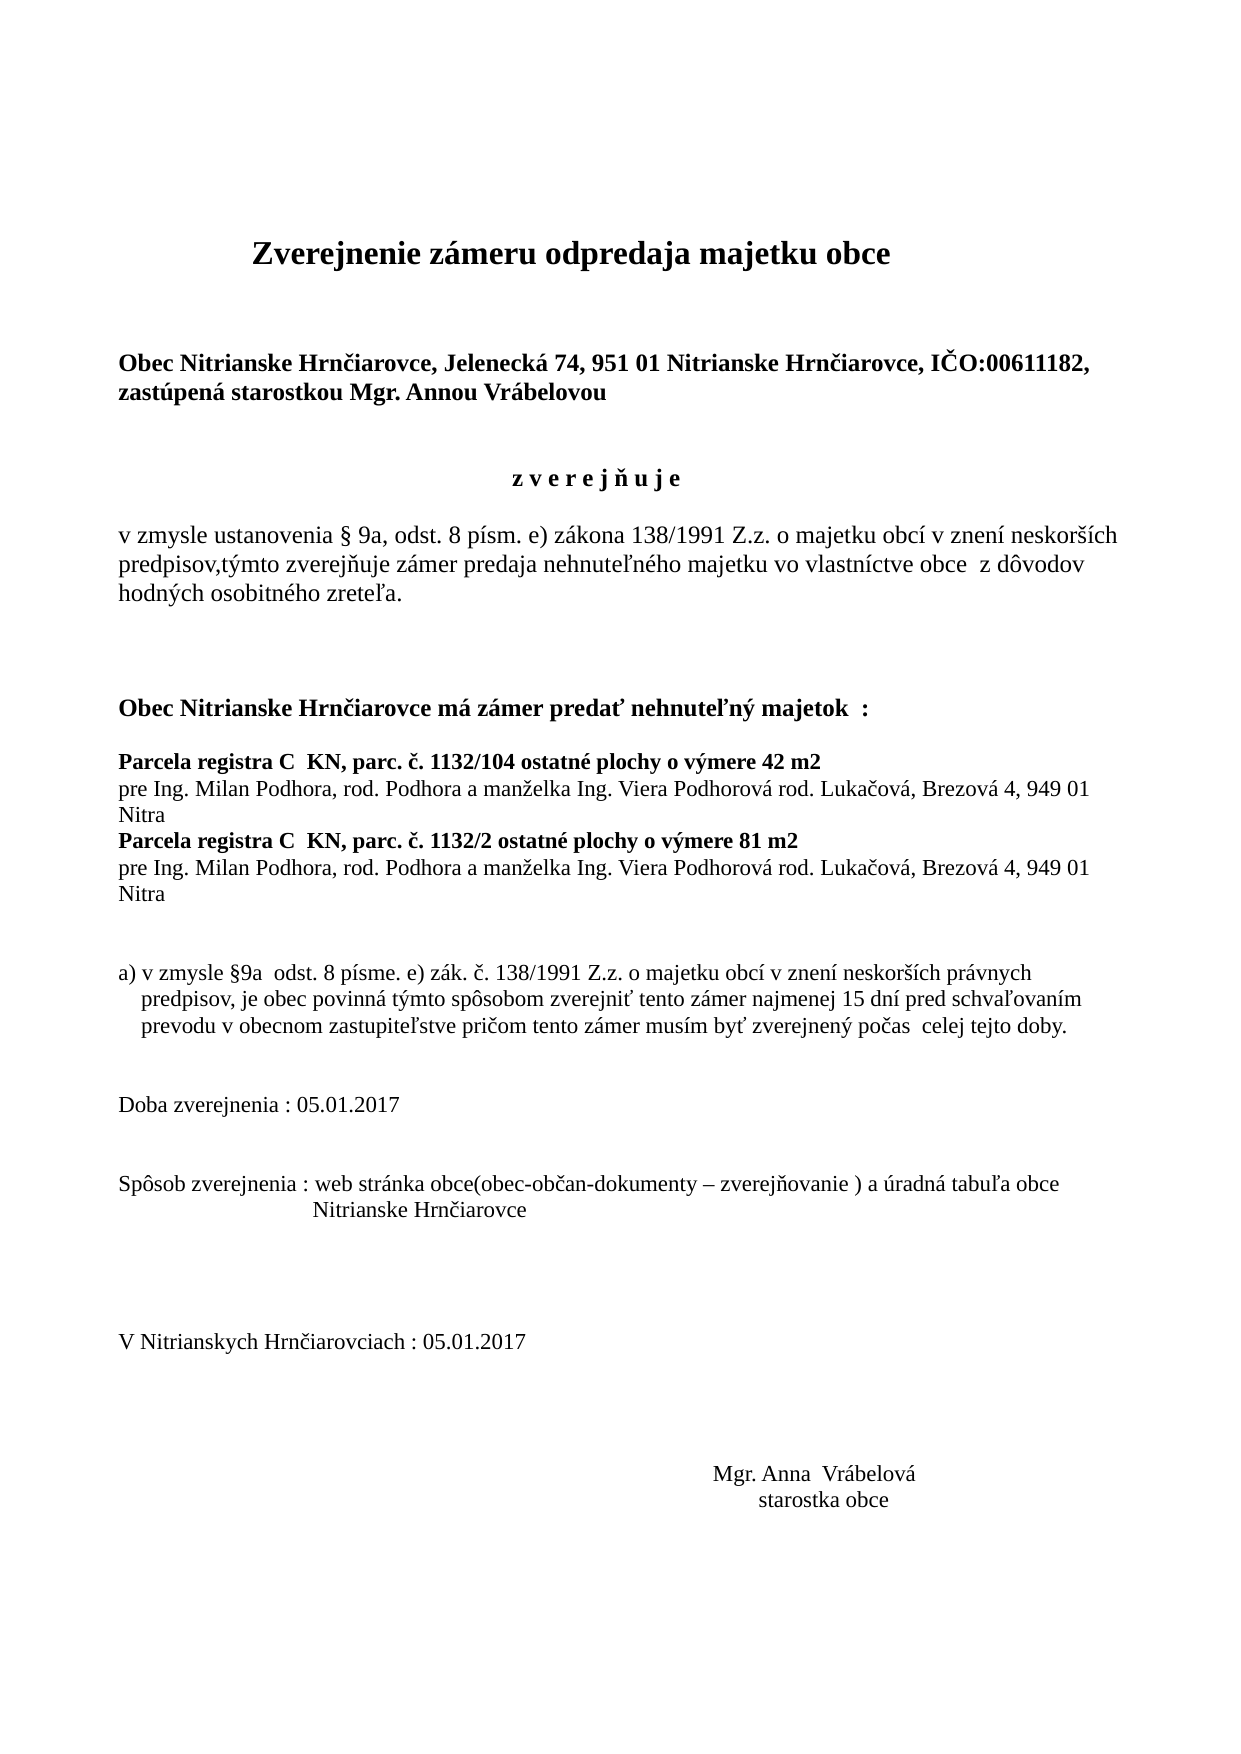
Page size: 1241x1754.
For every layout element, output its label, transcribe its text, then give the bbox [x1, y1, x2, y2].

text Doba zverejnenia : 05.01.2017 [118, 1091, 1122, 1117]
text a) v zmysle §9a odst. 8 písme. e) zák. č. 138/1991 Z.z. o majetku obcí v znení neskorších právnych [118, 959, 1122, 985]
text pre Ing. Milan Podhora, rod. Podhora a manželka Ing. Viera Podhorová rod. Lukačová, Brezová 4, 949 01 Nitra [118, 854, 1122, 906]
text Nitrianske Hrnčiarovce [118, 1196, 1122, 1223]
text Parcela registra C KN, parc. č. 1132/104 ostatné plochy o výmere 42 m2 [118, 748, 1122, 774]
text Parcela registra C KN, parc. č. 1132/2 ostatné plochy o výmere 81 m2 [118, 827, 1122, 854]
text Obec Nitrianske Hrnčiarovce má zámer predať nehnuteľný majetok : [118, 693, 1122, 722]
text prevodu v obecnom zastupiteľstve pričom tento zámer musím byť zverejnený počas celej tejto doby. [118, 1012, 1122, 1038]
text Zverejnenie zámeru odpredaja majetku obce [118, 233, 1122, 271]
text predpisov, je obec povinná týmto spôsobom zverejniť tento zámer najmenej 15 dní pred schvaľovaním [118, 985, 1122, 1012]
text starostka obce [118, 1486, 1122, 1512]
text Obec Nitrianske Hrnčiarovce, Jelenecká 74, 951 01 Nitrianske Hrnčiarovce, IČO:00611182, [118, 348, 1122, 377]
text Spôsob zverejnenia : web stránka obce(obec-občan-dokumenty – zverejňovanie ) a úradná tabuľa obce [118, 1170, 1122, 1196]
text z v e r e j ň u j e [118, 463, 1122, 492]
text V Nitrianskych Hrnčiarovciach : 05.01.2017 [118, 1328, 1122, 1354]
text v zmysle ustanovenia § 9a, odst. 8 písm. e) zákona 138/1991 Z.z. o majetku obcí v znení neskorších predpisov,týmto zverejňuje zámer predaja nehnuteľného majetku vo vlastníctve obce z dôvodov hodných osobitného zreteľa. [118, 521, 1122, 607]
text Mgr. Anna Vrábelová [118, 1460, 1122, 1486]
text pre Ing. Milan Podhora, rod. Podhora a manželka Ing. Viera Podhorová rod. Lukačová, Brezová 4, 949 01 Nitra [118, 774, 1122, 827]
text zastúpená starostkou Mgr. Annou Vrábelovou [118, 377, 1122, 406]
